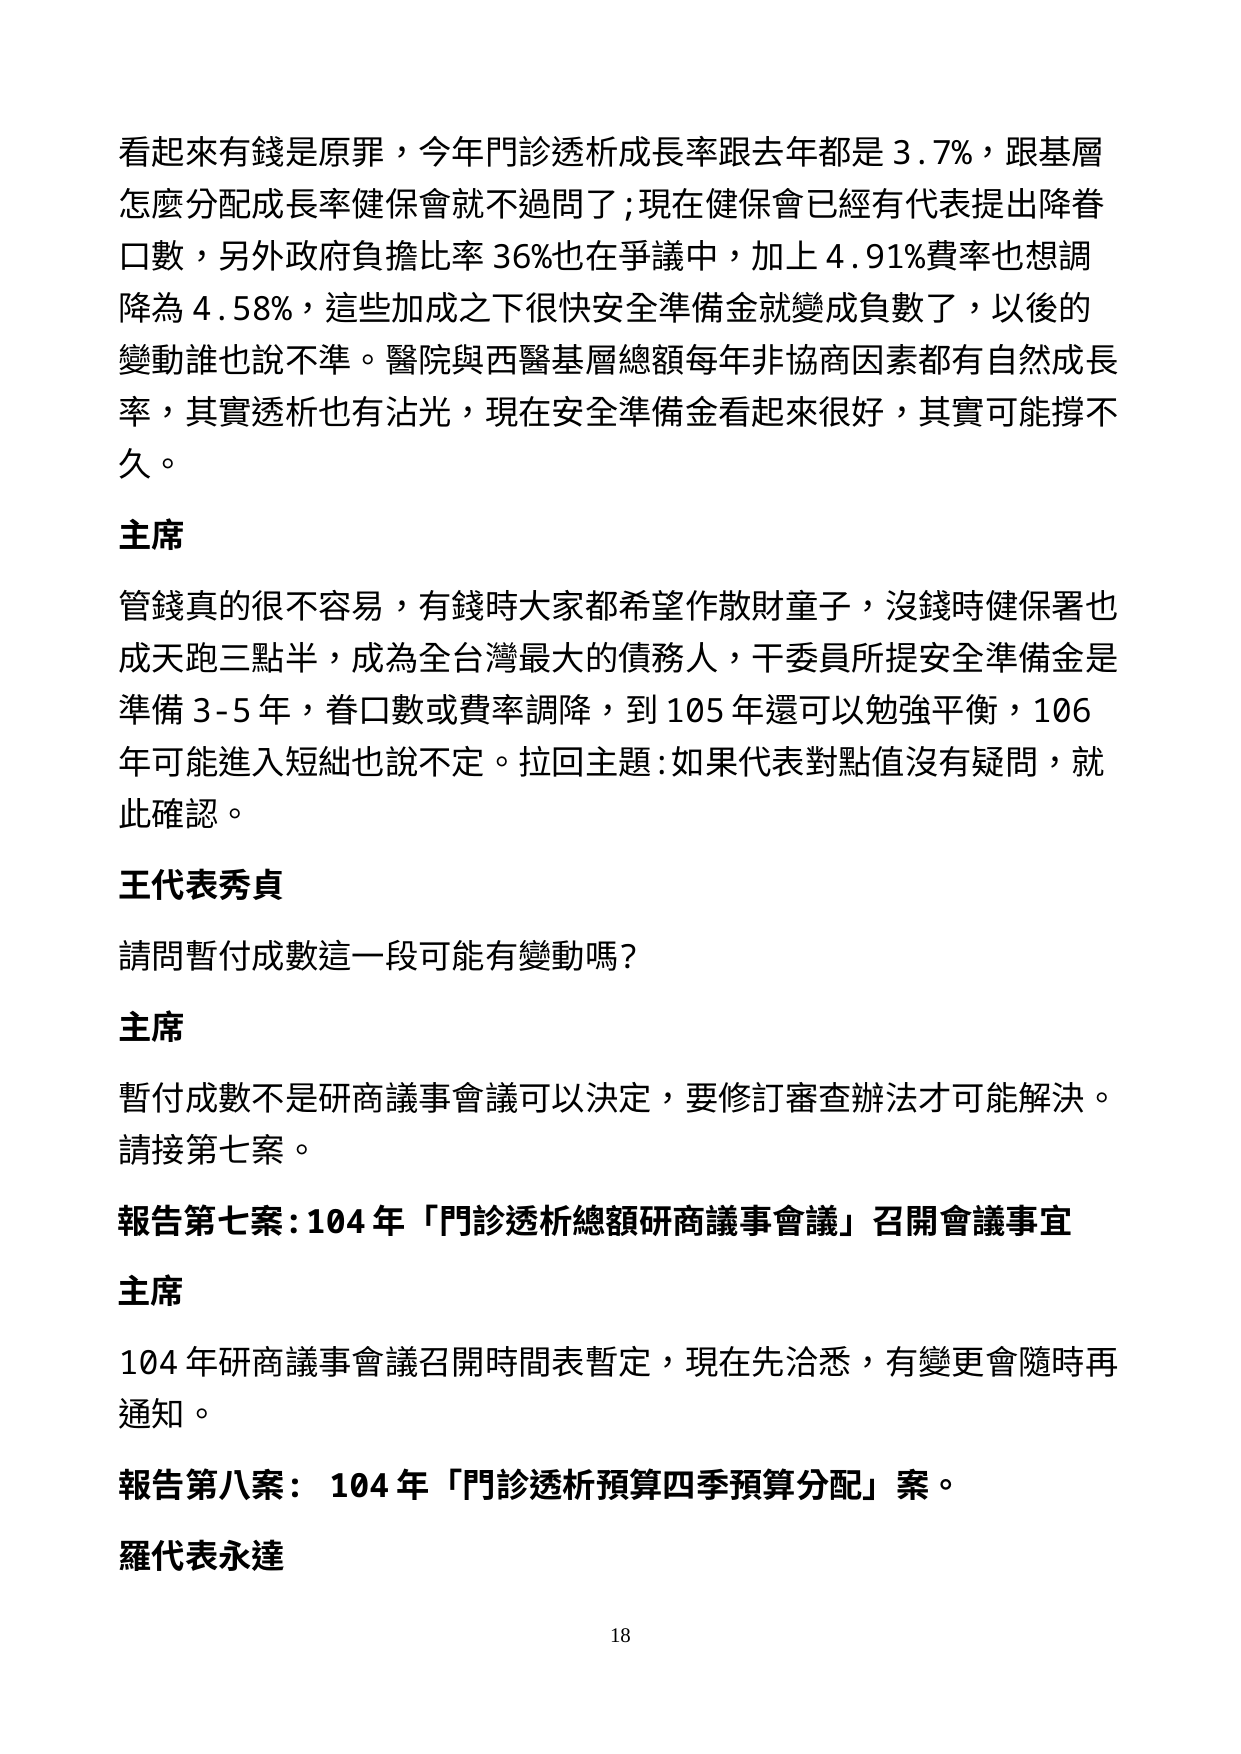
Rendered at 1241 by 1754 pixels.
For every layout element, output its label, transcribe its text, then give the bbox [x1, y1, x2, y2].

text 104年研商議事會議召開時間表暫定，現在先洽悉，有變更會隨時再通知。 [118, 1333, 1122, 1437]
text 看起來有錢是原罪，今年門診透析成長率跟去年都是3.7%，跟基層怎麼分配成長率健保會就不過問了;現在健保會已經有代表提出降眷口數，另外政府負擔比率36%也在爭議中，加上4.91%費率也想調降為4.58%，這些加成之下很快安全準備金就變成負數了，以後的變動誰也說不準。醫院與西醫基層總額每年非協商因素都有自然成長率，其實透析也有沾光，現在安全準備金看起來很好，其實可能撐不久。 [118, 123, 1122, 487]
text 請問暫付成數這一段可能有變動嗎? [118, 927, 1122, 979]
text 主席 [118, 998, 1122, 1050]
text 報告第八案: 104年「門診透析預算四季預算分配」案。 [118, 1456, 1122, 1508]
text 暫付成數不是研商議事會議可以決定，要修訂審查辦法才可能解決。請接第七案。 [118, 1068, 1122, 1173]
text 主席 [117, 1262, 1122, 1314]
text 羅代表永達 [118, 1527, 1122, 1579]
text 王代表秀貞 [118, 856, 1122, 908]
text 主席 [118, 506, 1122, 558]
text 報告第七案: 104年「門診透析總額研商議事會議」召開會議事宜 [117, 1191, 1122, 1243]
text 管錢真的很不容易，有錢時大家都希望作散財童子，沒錢時健保署也成天跑三點半，成為全台灣最大的債務人，干委員所提安全準備金是準備3-5年，眷口數或費率調降，到105年還可以勉強平衡，106年可能進入短絀也說不定。拉回主題:如果代表對點值沒有疑問，就此確認。 [118, 577, 1122, 837]
